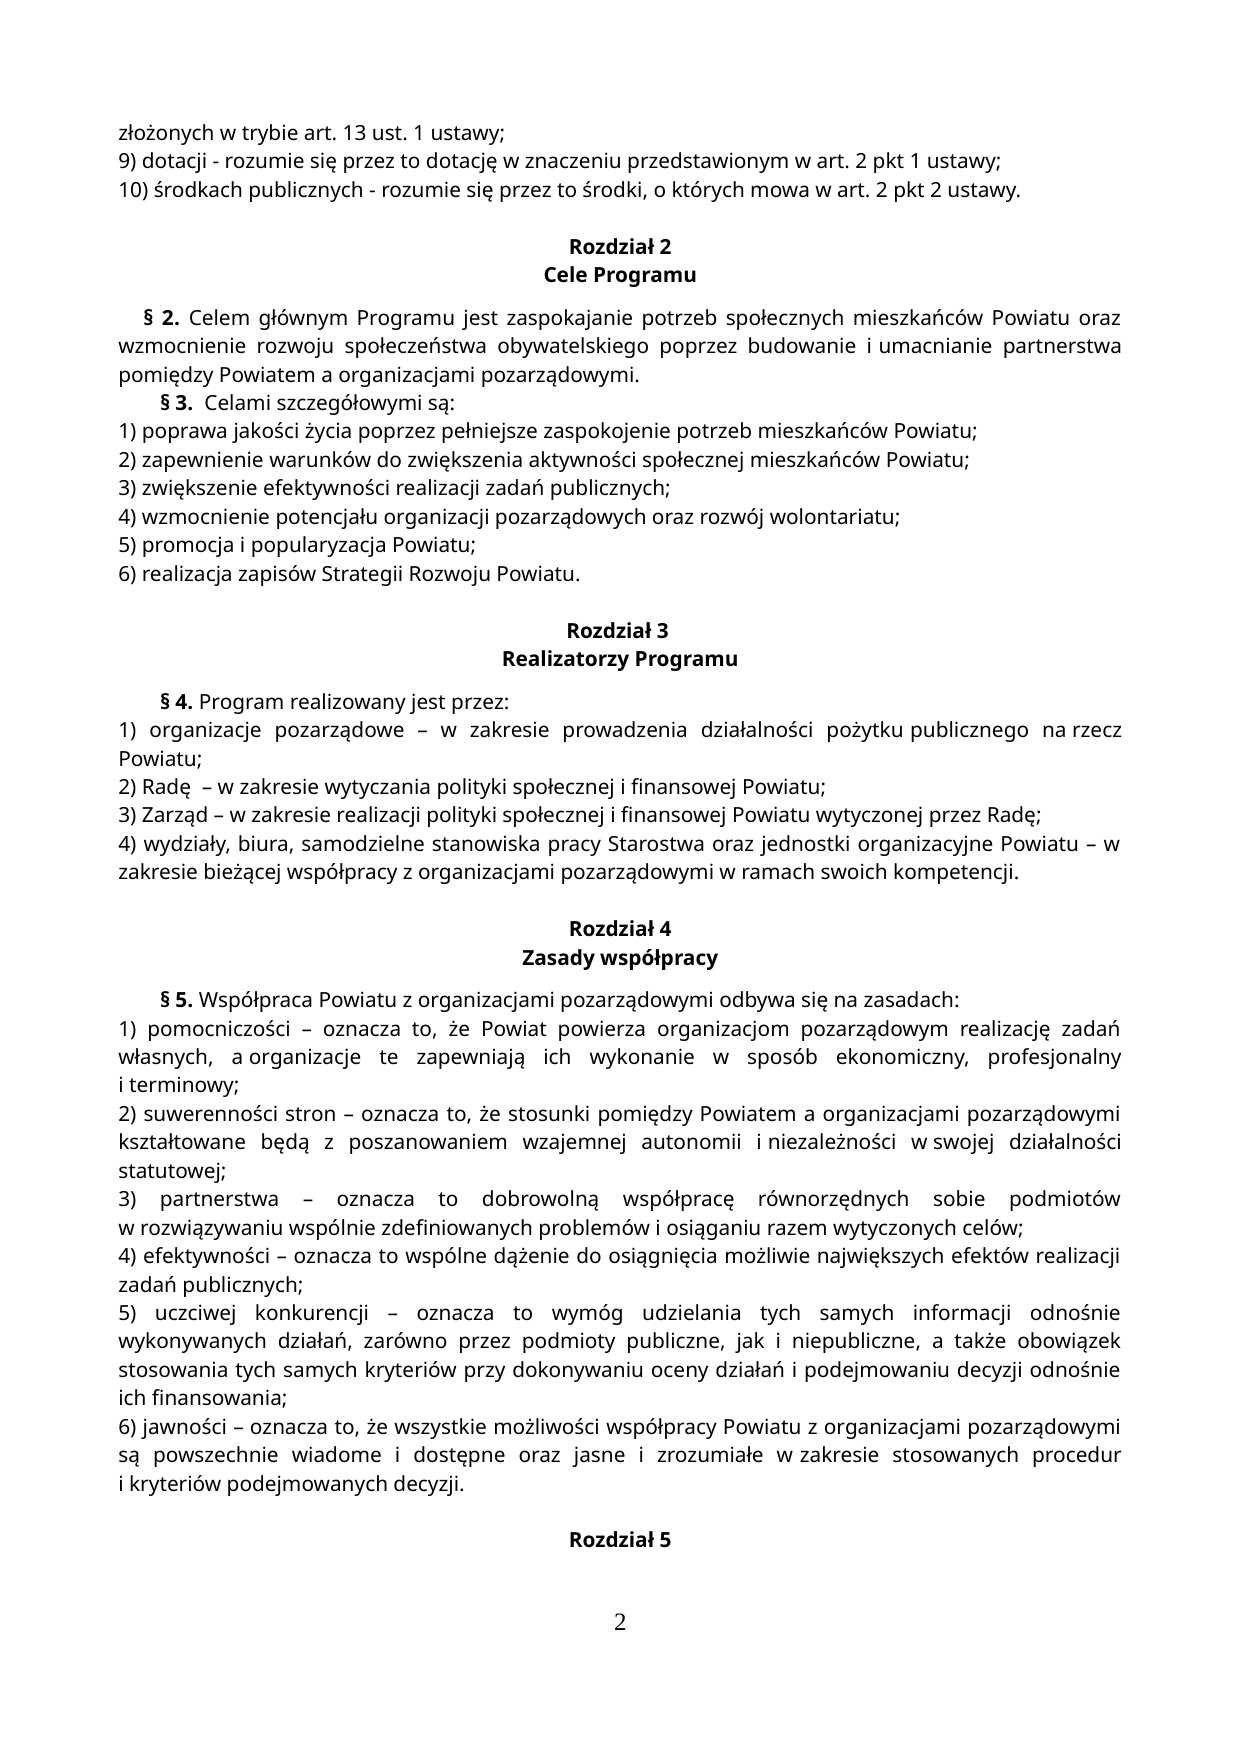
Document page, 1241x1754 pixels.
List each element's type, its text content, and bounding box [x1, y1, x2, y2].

text § 4. Program realizowany jest przez: [118, 687, 1122, 715]
text 1) pomocniczości – oznacza to, że Powiat powierza organizacjom pozarządowym realizację zadań własnych, a organizacje te zapewniają ich wykonanie w sposób ekonomiczny, profesjonalny i terminowy; [118, 1014, 1122, 1099]
text złożonych w trybie art. 13 ust. 1 ustawy; [118, 118, 1122, 147]
text 4) wydziały, biura, samodzielne stanowiska pracy Starostwa oraz jednostki organizacyjne Powiatu – w zakresie bieżącej współpracy z organizacjami pozarządowymi w ramach swoich kompetencji. [118, 829, 1122, 886]
list 3) zwiększenie efektywności realizacji zadań publicznych; [118, 473, 1122, 502]
list 1) poprawa jakości życia poprzez pełniejsze zaspokojenie potrzeb mieszkańców Powiatu; [118, 417, 1122, 445]
text 5) promocja i popularyzacja Powiatu; [118, 530, 1122, 559]
text Cele Programu [118, 260, 1122, 289]
text Rozdział 5 [118, 1526, 1122, 1554]
text Rozdział 2 [118, 232, 1122, 260]
text Realizatorzy Programu [118, 644, 1122, 673]
text 10) środkach publicznych - rozumie się przez to środki, o których mowa w art. 2 pkt 2 ustawy. [118, 175, 1122, 203]
text 2) Radę – w zakresie wytyczania polityki społecznej i finansowej Powiatu; [118, 772, 1122, 801]
text Rozdział 4 [118, 914, 1122, 943]
text 5) uczciwej konkurencji – oznacza to wymóg udzielania tych samych informacji odnośnie wykonywanych działań, zarówno przez podmioty publiczne, jak i niepubliczne, a także obowiązek stosowania tych samych kryteriów przy dokonywaniu oceny działań i podejmowaniu decyzji odnośnie ich finansowania; [118, 1298, 1122, 1412]
text 3) partnerstwa – oznacza to dobrowolną współpracę równorzędnych sobie podmiotów w rozwiązywaniu wspólnie zdefiniowanych problemów i osiąganiu razem wytyczonych celów; [118, 1184, 1122, 1241]
text 3) Zarząd – w zakresie realizacji polityki społecznej i finansowej Powiatu wytyczonej przez Radę; [118, 801, 1122, 829]
text 4) efektywności – oznacza to wspólne dążenie do osiągnięcia możliwie największych efektów realizacji zadań publicznych; [118, 1241, 1122, 1298]
text § 3. Celami szczegółowymi są: [118, 388, 1122, 417]
text 9) dotacji - rozumie się przez to dotację w znaczeniu przedstawionym w art. 2 pkt 1 ustawy; [118, 147, 1122, 175]
text 6) realizacja zapisów Strategii Rozwoju Powiatu. [118, 559, 1122, 587]
text Rozdział 3 [118, 616, 1122, 644]
text 6) jawności – oznacza to, że wszystkie możliwości współpracy Powiatu z organizacjami pozarządowymi są powszechnie wiadome i dostępne oraz jasne i zrozumiałe w zakresie stosowanych procedur i kryteriów podejmowanych decyzji. [118, 1412, 1122, 1497]
text 2) suwerenności stron – oznacza to, że stosunki pomiędzy Powiatem a organizacjami pozarządowymi kształtowane będą z poszanowaniem wzajemnej autonomii i niezależności w swojej działalności statutowej; [118, 1099, 1122, 1184]
text 1) organizacje pozarządowe – w zakresie prowadzenia działalności pożytku publicznego na rzecz Powiatu; [118, 715, 1122, 772]
list § 2. Celem głównym Programu jest zaspokajanie potrzeb społecznych mieszkańców Powiatu oraz wzmocnienie rozwoju społeczeństwa obywatelskiego poprzez budowanie i umacnianie partnerstwa pomiędzy Powiatem a organizacjami pozarządowymi. [118, 303, 1122, 388]
list 4) wzmocnienie potencjału organizacji pozarządowych oraz rozwój wolontariatu; [118, 502, 1122, 530]
text § 5. Współpraca Powiatu z organizacjami pozarządowymi odbywa się na zasadach: [118, 985, 1122, 1014]
list 2) zapewnienie warunków do zwiększenia aktywności społecznej mieszkańców Powiatu; [118, 445, 1122, 473]
text Zasady współpracy [118, 943, 1122, 971]
